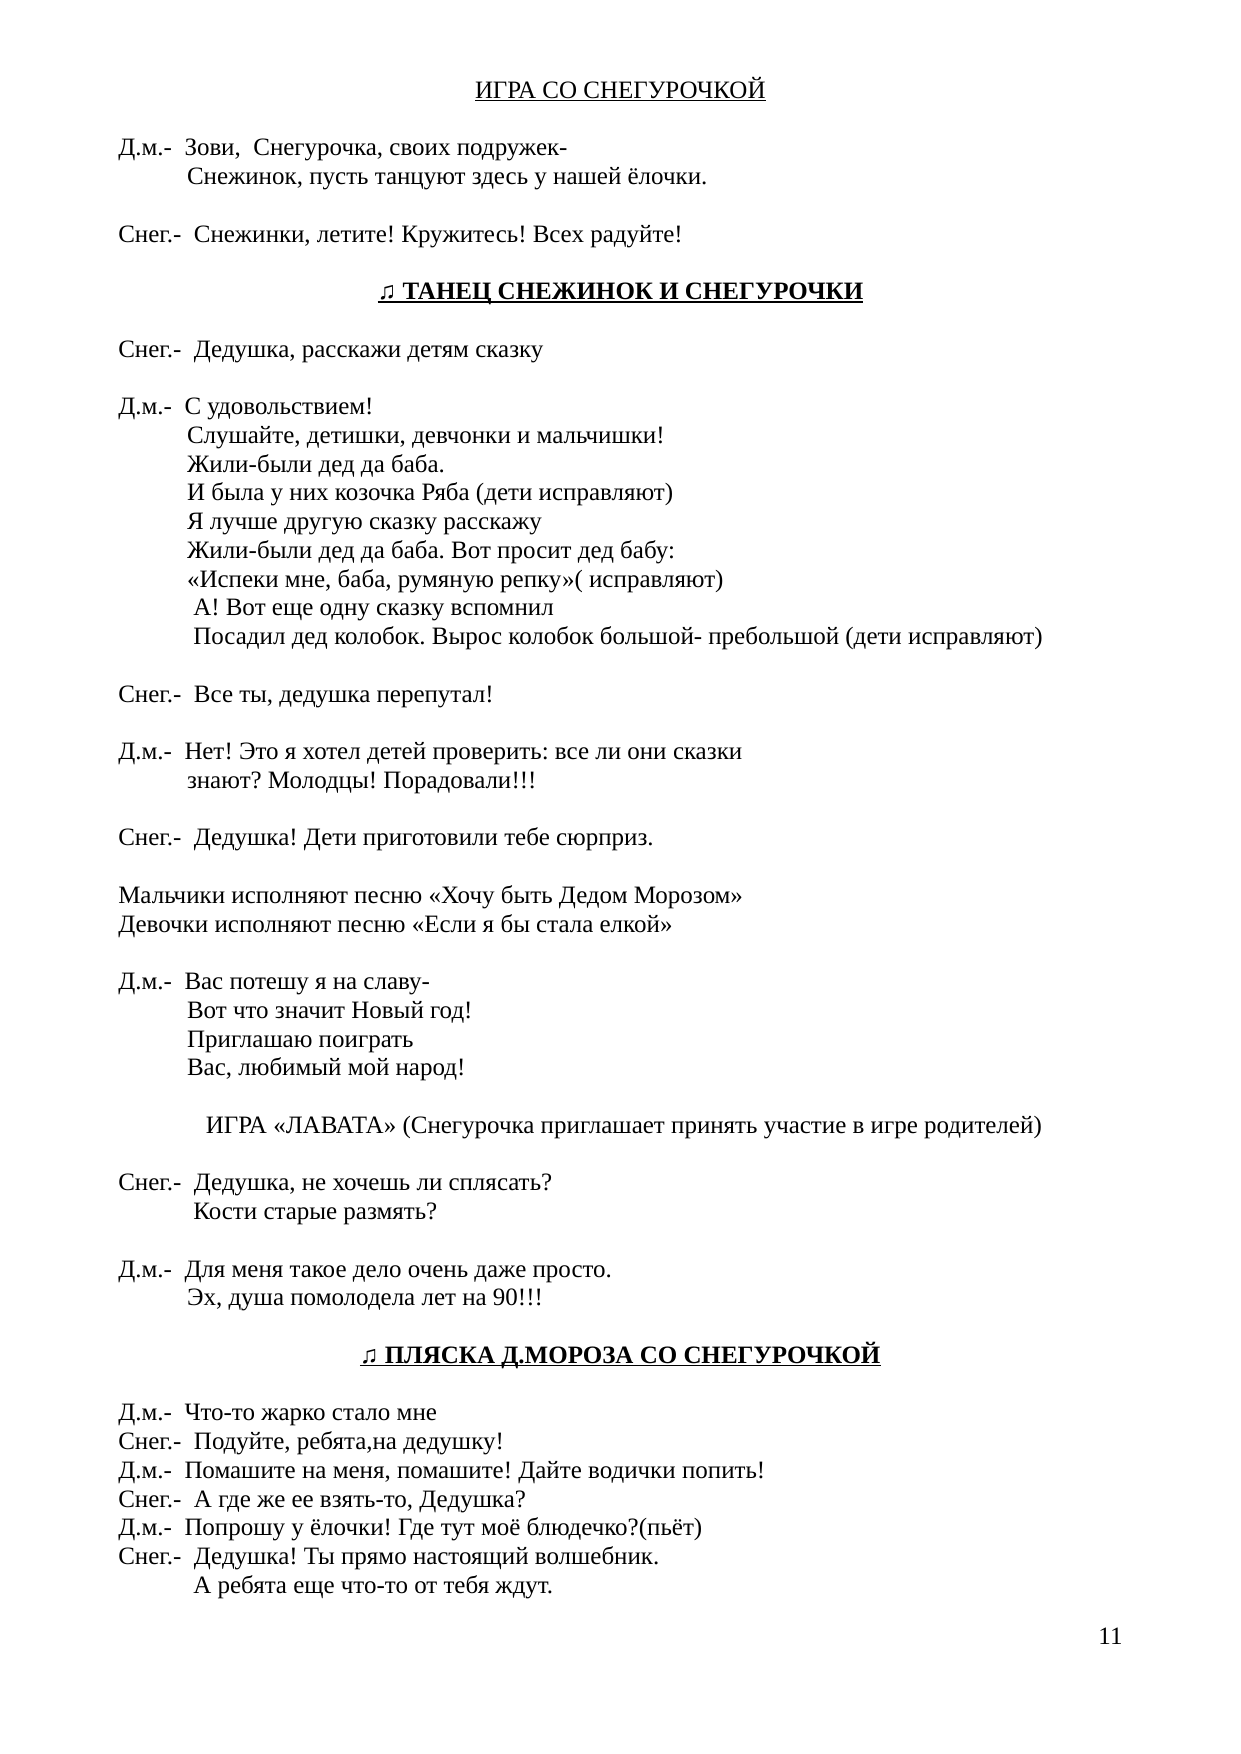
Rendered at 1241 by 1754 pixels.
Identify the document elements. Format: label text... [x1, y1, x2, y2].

text Снег.- Снежинки, летите! Кружитесь! Всех радуйте! [118, 219, 1122, 247]
text Д.м.- Помашите на меня, помашите! Дайте водички попить! [118, 1455, 1122, 1484]
text Д.м.- Попрошу у ёлочки! Где тут моё блюдечко?(пьёт) [118, 1512, 1122, 1541]
text Д.м.- С удовольствием! [118, 391, 1122, 420]
text Д.м.- Что-то жарко стало мне [118, 1397, 1122, 1426]
text Снег.- Все ты, дедушка перепутал! [118, 679, 1122, 707]
text ♫ ТАНЕЦ СНЕЖИНОК И СНЕГУРОЧКИ [118, 276, 1122, 305]
text Д.м.- Зови, Снегурочка, своих подружек- [118, 132, 1122, 161]
text ♫ ПЛЯСКА Д.МОРОЗА СО СНЕГУРОЧКОЙ [118, 1340, 1122, 1369]
text ИГРА СО СНЕГУРОЧКОЙ [118, 75, 1122, 104]
text Снежинок, пусть танцуют здесь у нашей ёлочки. [118, 161, 1122, 190]
text Слушайте, детишки, девчонки и мальчишки! [118, 420, 1122, 449]
text знают? Молодцы! Порадовали!!! [118, 765, 1122, 794]
text Кости старые размять? [118, 1196, 1122, 1225]
text Жили-были дед да баба. Вот просит дед бабу: [118, 535, 1122, 564]
text Снег.- А где же ее взять-то, Дедушка? [118, 1484, 1122, 1512]
text А ребята еще что-то от тебя ждут. [118, 1570, 1122, 1599]
text Снег.- Дедушка! Дети приготовили тебе сюрприз. [118, 822, 1122, 851]
text Д.м.- Вас потешу я на славу- [118, 966, 1122, 995]
text Снег.- Подуйте, ребята,на дедушку! [118, 1426, 1122, 1455]
text Посадил дед колобок. Вырос колобок большой- пребольшой (дети исправляют) [118, 621, 1122, 650]
text Снег.- Дедушка, расскажи детям сказку [118, 334, 1122, 362]
text И была у них козочка Ряба (дети исправляют) [118, 477, 1122, 506]
text Эх, душа помолодела лет на 90!!! [118, 1282, 1122, 1311]
text Вот что значит Новый год! [118, 995, 1122, 1024]
text Д.м.- Для меня такое дело очень даже просто. [118, 1254, 1122, 1282]
text Жили-были дед да баба. [118, 449, 1122, 477]
text ИГРА «ЛАВАТА» (Снегурочка приглашает принять участие в игре родителей) [118, 1110, 1122, 1139]
text Я лучше другую сказку расскажу [118, 506, 1122, 535]
text Снег.- Дедушка, не хочешь ли сплясать? [118, 1167, 1122, 1196]
text «Испеки мне, баба, румяную репку»( исправляют) [118, 564, 1122, 592]
text Д.м.- Нет! Это я хотел детей проверить: все ли они сказки [118, 736, 1122, 765]
text Приглашаю поиграть [118, 1024, 1122, 1052]
text Снег.- Дедушка! Ты прямо настоящий волшебник. [118, 1541, 1122, 1570]
text А! Вот еще одну сказку вспомнил [118, 592, 1122, 621]
text Девочки исполняют песню «Если я бы стала елкой» [118, 909, 1122, 937]
text Вас, любимый мой народ! [118, 1052, 1122, 1081]
text Мальчики исполняют песню «Хочу быть Дедом Морозом» [118, 880, 1122, 909]
